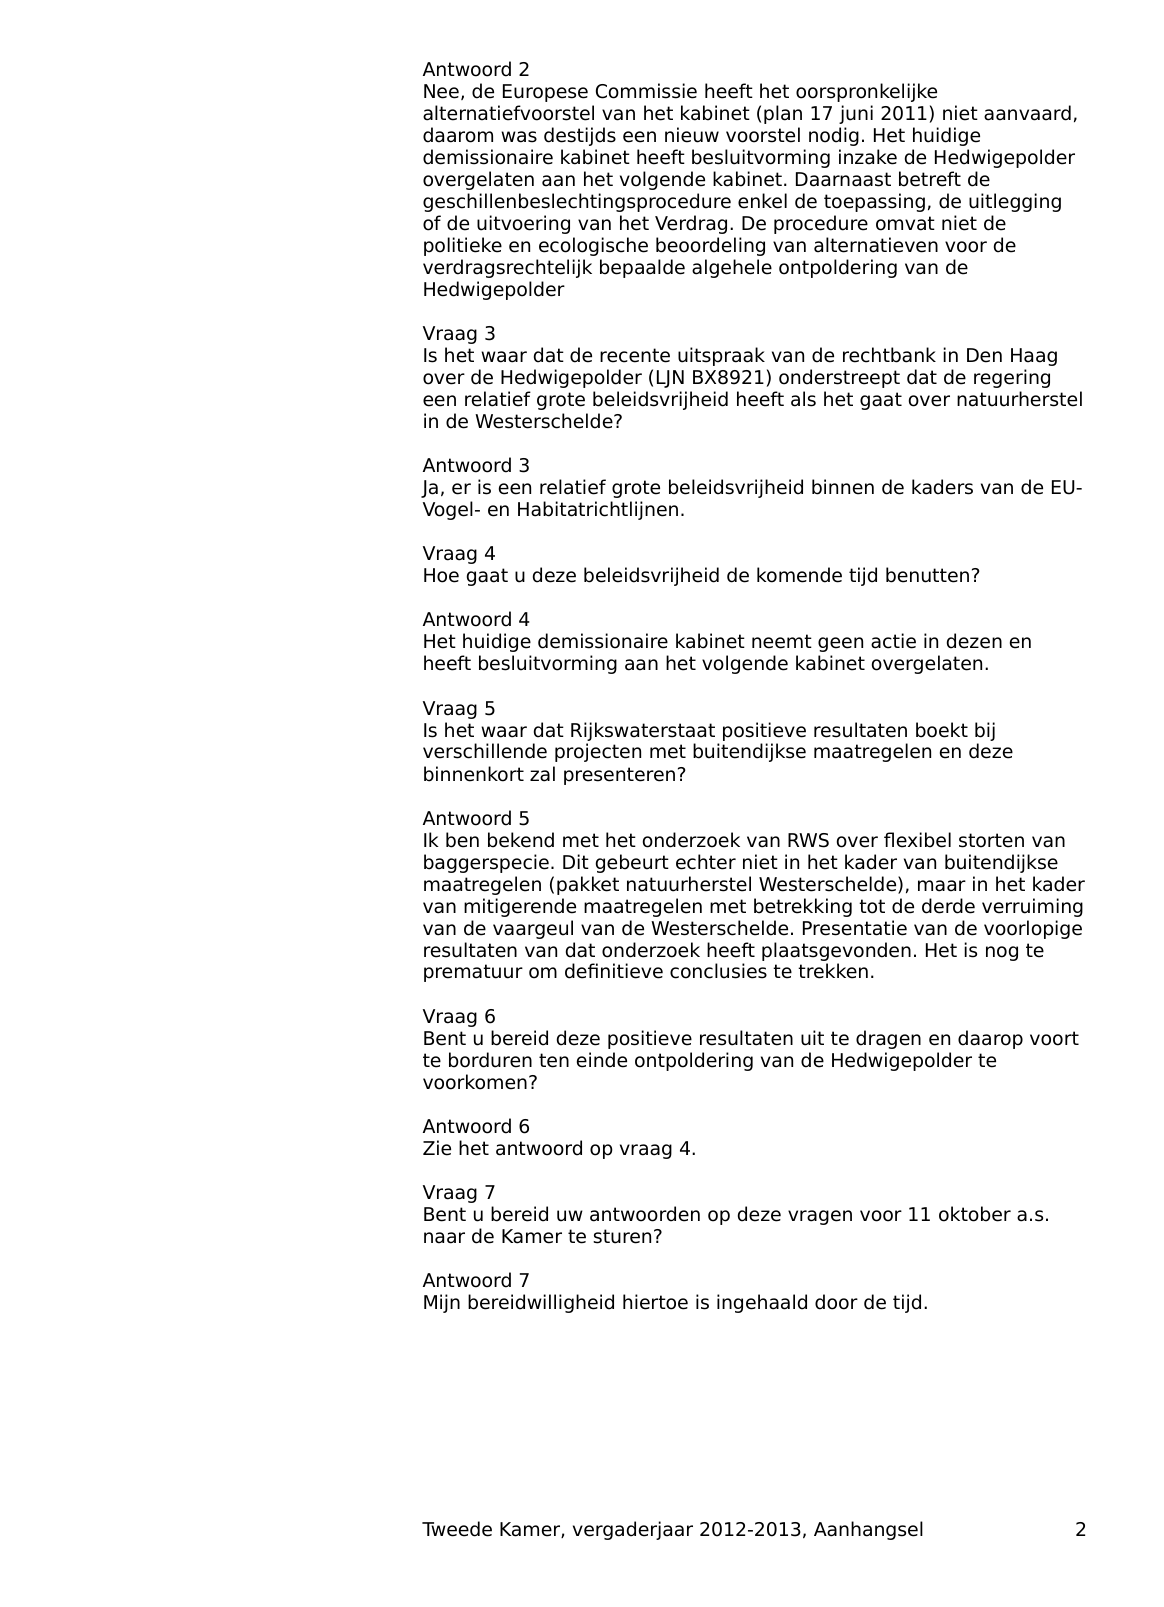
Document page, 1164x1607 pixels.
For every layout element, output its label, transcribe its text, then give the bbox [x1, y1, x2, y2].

text Bent u bereid deze positieve resultaten uit te dragen en daarop voort te borduren ten einde ontpoldering van de Hedwigepolder te voorkomen? [422, 1028, 1087, 1093]
text Ik ben bekend met het onderzoek van RWS over flexibel storten van baggerspecie. Dit gebeurt echter niet in het kader van buitendijkse maatregelen (pakket natuurherstel Westerschelde), maar in het kader van mitigerende maatregelen met betrekking tot de derde verruiming van de vaargeul van de Westerschelde. Presentatie van de voorlopige resultaten van dat onderzoek heeft plaatsgevonden. Het is nog te prematuur om definitieve conclusies te trekken. [422, 829, 1087, 983]
text Antwoord 7 [422, 1270, 1087, 1292]
text Ja, er is een relatief grote beleidsvrijheid binnen de kaders van de EU-Vogel- en Habitatrichtlijnen. [422, 477, 1087, 521]
text Vraag 3 [422, 323, 1087, 345]
text Het huidige demissionaire kabinet neemt geen actie in dezen en heeft besluitvorming aan het volgende kabinet overgelaten. [422, 631, 1087, 675]
text Antwoord 5 [422, 808, 1087, 829]
text Zie het antwoord op vraag 4. [422, 1138, 1087, 1160]
text Nee, de Europese Commissie heeft het oorspronkelijke alternatiefvoorstel van het kabinet (plan 17 juni 2011) niet aanvaard, daarom was destijds een nieuw voorstel nodig. Het huidige demissionaire kabinet heeft besluitvorming inzake de Hedwigepolder overgelaten aan het volgende kabinet. Daarnaast betreft de geschillenbeslechtingsprocedure enkel de toepassing, de uitlegging of de uitvoering van het Verdrag. De procedure omvat niet de politieke en ecologische beoordeling van alternatieven voor de verdragsrechtelijk bepaalde algehele ontpoldering van de Hedwigepolder [422, 81, 1087, 301]
text Is het waar dat de recente uitspraak van de rechtbank in Den Haag over de Hedwigepolder (LJN BX8921) onderstreept dat de regering een relatief grote beleidsvrijheid heeft als het gaat over natuurherstel in de Westerschelde? [422, 345, 1087, 433]
text Is het waar dat Rijkswaterstaat positieve resultaten boekt bij verschillende projecten met buitendijkse maatregelen en deze binnenkort zal presenteren? [422, 719, 1087, 785]
text Antwoord 3 [422, 455, 1087, 477]
text Antwoord 6 [422, 1116, 1087, 1138]
text Vraag 4 [422, 543, 1087, 565]
text Vraag 5 [422, 697, 1087, 719]
text Vraag 7 [422, 1182, 1087, 1204]
text Bent u bereid uw antwoorden op deze vragen voor 11 oktober a.s. naar de Kamer te sturen? [422, 1204, 1087, 1248]
text Antwoord 2 [422, 59, 1087, 81]
text Antwoord 4 [422, 609, 1087, 631]
text Mijn bereidwilligheid hiertoe is ingehaald door de tijd. [422, 1292, 1087, 1314]
text Hoe gaat u deze beleidsvrijheid de komende tijd benutten? [422, 565, 1087, 587]
text Vraag 6 [422, 1006, 1087, 1028]
